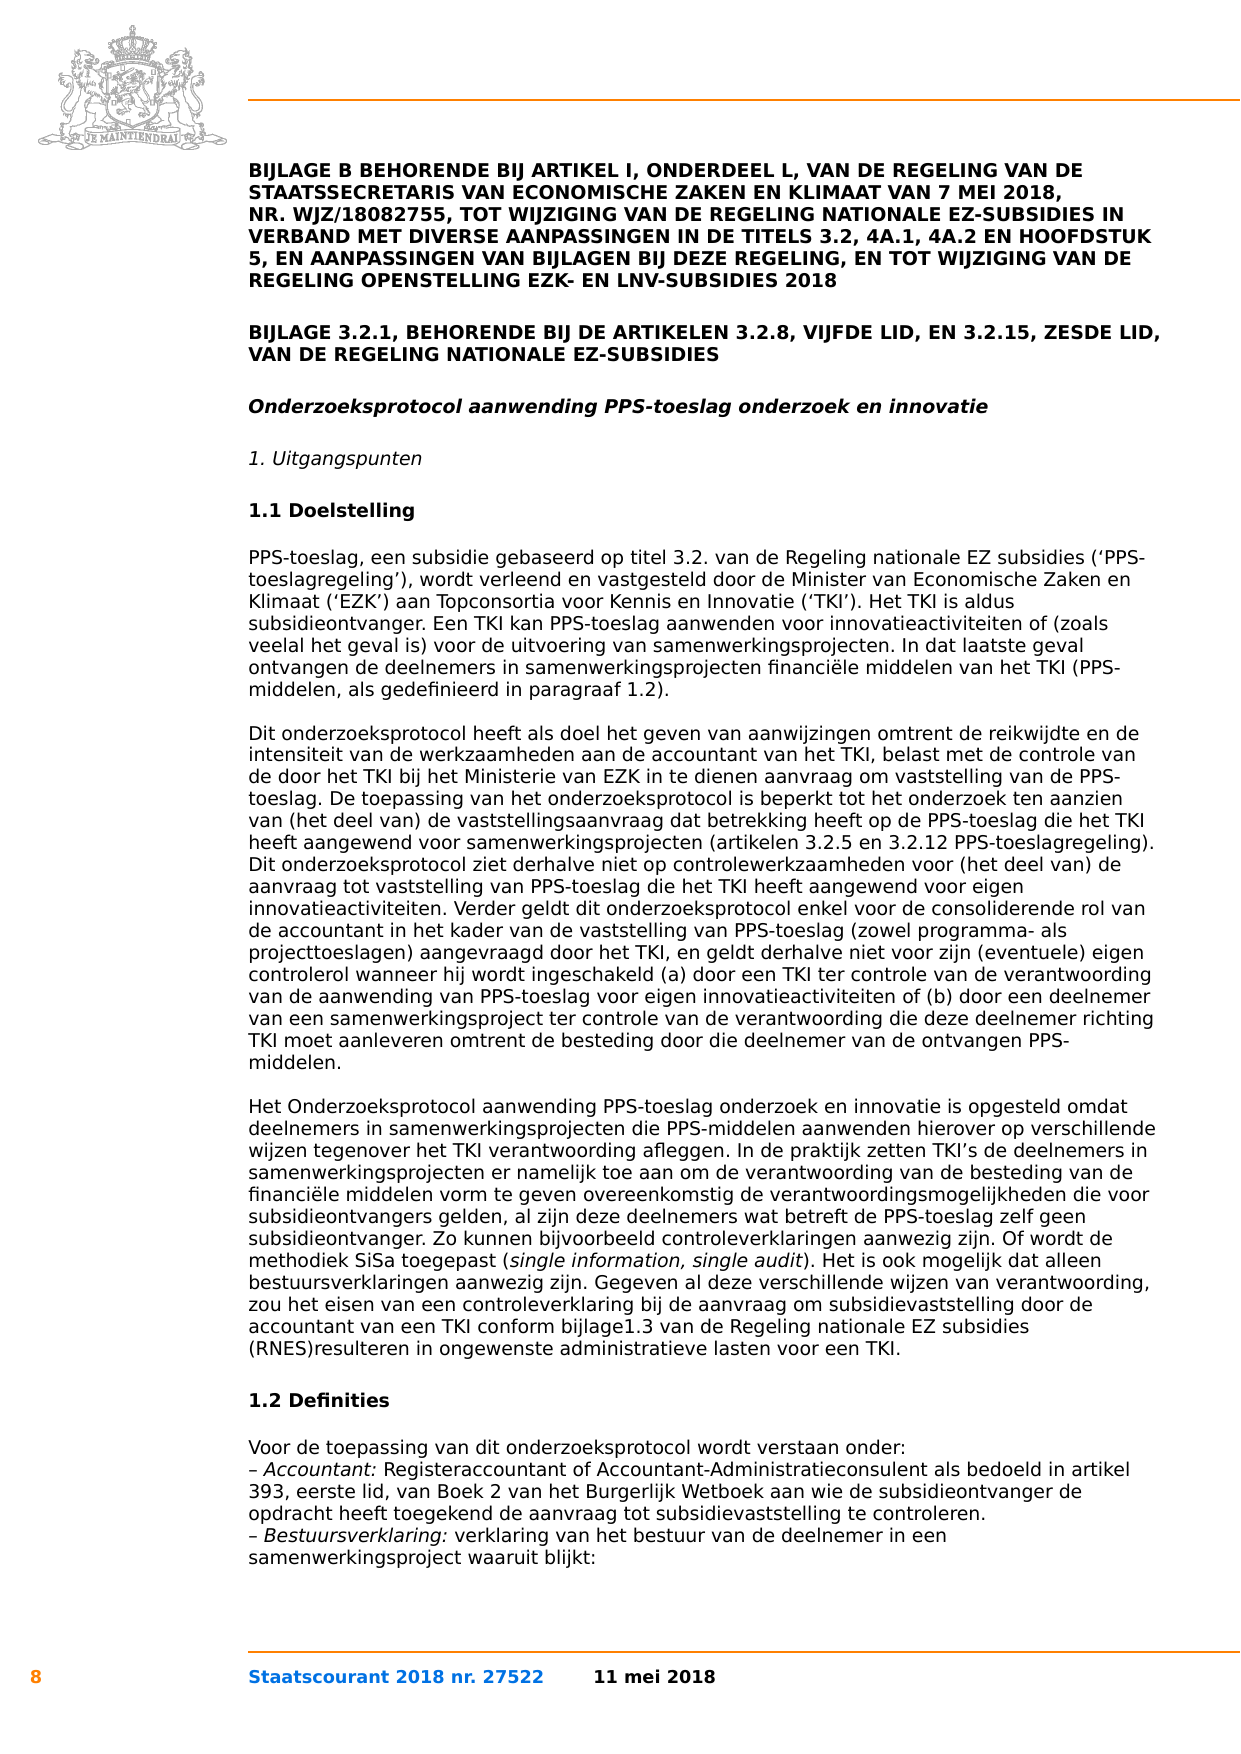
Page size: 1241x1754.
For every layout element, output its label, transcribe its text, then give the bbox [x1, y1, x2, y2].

subtitle 1. Uitgangspunten [248, 448, 1163, 470]
text – Accountant: Registeraccountant of Accountant-Administratieconsulent als bedoeld in artikel 393, eerste lid, van Boek 2 van het Burgerlijk Wetboek aan wie de subsidieontvanger de opdracht heeft toegekend de aanvraag tot subsidievaststelling te controleren. [248, 1459, 1163, 1524]
text Het Onderzoeksprotocol aanwending PPS-toeslag onderzoek en innovatie is opgesteld omdat deelnemers in samenwerkingsprojecten die PPS-middelen aanwenden hierover op verschillende wijzen tegenover het TKI verantwoording afleggen. In de praktijk zetten TKI’s de deelnemers in samenwerkingsprojecten er namelijk toe aan om de verantwoording van de besteding van de financiële middelen vorm te geven overeenkomstig de verantwoordingsmogelijkheden die voor subsidieontvangers gelden, al zijn deze deelnemers wat betreft de PPS-toeslag zelf geen subsidieontvanger. Zo kunnen bijvoorbeeld controleverklaringen aanwezig zijn. Of wordt de methodiek SiSa toegepast (single information, single audit). Het is ook mogelijk dat alleen bestuursverklaringen aanwezig zijn. Gegeven al deze verschillende wijzen van verantwoording, zou het eisen van een controleverklaring bij de aanvraag om subsidievaststelling door de accountant van een TKI conform bijlage1.3 van de Regeling nationale EZ subsidies (RNES)resulteren in ongewenste administratieve lasten voor een TKI. [248, 1096, 1163, 1360]
subtitle Onderzoeksprotocol aanwending PPS-toeslag onderzoek en innovatie [248, 396, 1163, 418]
subtitle 1.2 Definities [248, 1390, 1163, 1412]
subtitle BIJLAGE B BEHORENDE BIJ ARTIKEL I, ONDERDEEL L, VAN DE REGELING VAN DE STAATSSECRETARIS VAN ECONOMISCHE ZAKEN EN KLIMAAT VAN 7 MEI 2018, NR. WJZ/18082755, TOT WIJZIGING VAN DE REGELING NATIONALE EZ-SUBSIDIES IN VERBAND MET DIVERSE AANPASSINGEN IN DE TITELS 3.2, 4A.1, 4A.2 EN HOOFDSTUK 5, EN AANPASSINGEN VAN BIJLAGEN BIJ DEZE REGELING, EN TOT WIJZIGING VAN DE REGELING OPENSTELLING EZK- EN LNV-SUBSIDIES 2018 [248, 160, 1163, 292]
text PPS-toeslag, een subsidie gebaseerd op titel 3.2. van de Regeling nationale EZ subsidies (‘PPS-toeslagregeling’), wordt verleend en vastgesteld door de Minister van Economische Zaken en Klimaat (‘EZK’) aan Topconsortia voor Kennis en Innovatie (‘TKI’). Het TKI is aldus subsidieontvanger. Een TKI kan PPS-toeslag aanwenden voor innovatieactiviteiten of (zoals veelal het geval is) voor de uitvoering van samenwerkingsprojecten. In dat laatste geval ontvangen de deelnemers in samenwerkingsprojecten financiële middelen van het TKI (PPS-middelen, als gedefinieerd in paragraaf 1.2). [248, 547, 1163, 701]
subtitle BIJLAGE 3.2.1, BEHORENDE BIJ DE ARTIKELEN 3.2.8, VIJFDE LID, EN 3.2.15, ZESDE LID, VAN DE REGELING NATIONALE EZ-SUBSIDIES [248, 322, 1163, 366]
picture [38, 25, 227, 150]
text Voor de toepassing van dit onderzoeksprotocol wordt verstaan onder: [248, 1437, 1163, 1459]
text – Bestuursverklaring: verklaring van het bestuur van de deelnemer in een samenwerkingsproject waaruit blijkt: [248, 1524, 1163, 1568]
subtitle 1.1 Doelstelling [248, 500, 1163, 522]
text Dit onderzoeksprotocol heeft als doel het geven van aanwijzingen omtrent de reikwijdte en de intensiteit van de werkzaamheden aan de accountant van het TKI, belast met de controle van de door het TKI bij het Ministerie van EZK in te dienen aanvraag om vaststelling van de PPS-toeslag. De toepassing van het onderzoeksprotocol is beperkt tot het onderzoek ten aanzien van (het deel van) de vaststellingsaanvraag dat betrekking heeft op de PPS-toeslag die het TKI heeft aangewend voor samenwerkingsprojecten (artikelen 3.2.5 en 3.2.12 PPS-toeslagregeling). Dit onderzoeksprotocol ziet derhalve niet op controlewerkzaamheden voor (het deel van) de aanvraag tot vaststelling van PPS-toeslag die het TKI heeft aangewend voor eigen innovatieactiviteiten. Verder geldt dit onderzoeksprotocol enkel voor de consoliderende rol van de accountant in het kader van de vaststelling van PPS-toeslag (zowel programma- als projecttoeslagen) aangevraagd door het TKI, en geldt derhalve niet voor zijn (eventuele) eigen controlerol wanneer hij wordt ingeschakeld (a) door een TKI ter controle van de verantwoording van de aanwending van PPS-toeslag voor eigen innovatieactiviteiten of (b) door een deelnemer van een samenwerkingsproject ter controle van de verantwoording die deze deelnemer richting TKI moet aanleveren omtrent de besteding door die deelnemer van de ontvangen PPS-middelen. [248, 722, 1163, 1074]
